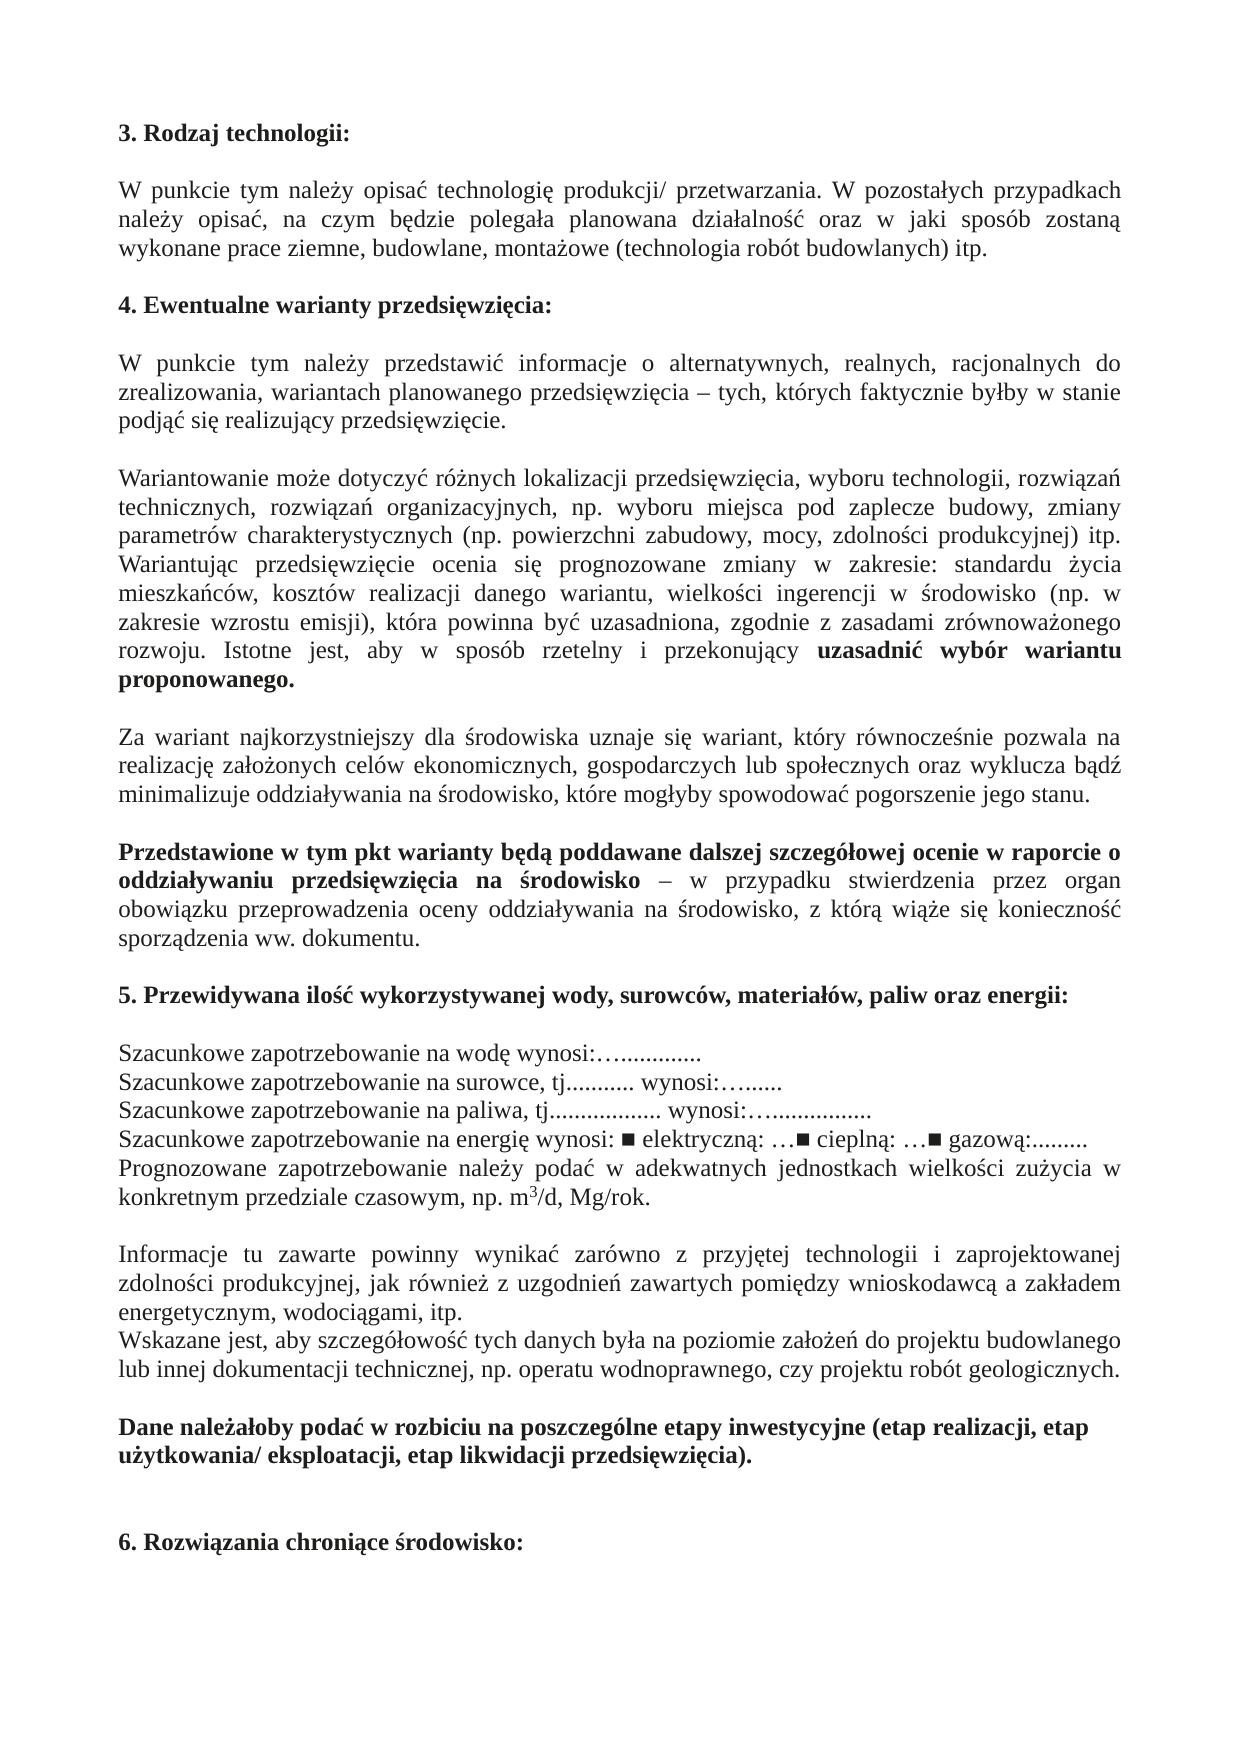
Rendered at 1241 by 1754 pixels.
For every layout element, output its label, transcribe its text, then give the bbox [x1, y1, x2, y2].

text 5. Przewidywana ilość wykorzystywanej wody, surowców, materiałów, paliw oraz energii: [118, 981, 1122, 1009]
text Szacunkowe zapotrzebowanie na wodę wynosi:…............. [118, 1038, 1122, 1067]
text Informacje tu zawarte powinny wynikać zarówno z przyjętej technologii i zaprojektowanej zdolności produkcyjnej, jak również z uzgodnień zawartych pomiędzy wnioskodawcą a zakładem energetycznym, wodociągami, itp. [118, 1239, 1122, 1326]
text Wariantowanie może dotyczyć różnych lokalizacji przedsięwzięcia, wyboru technologii, rozwiązań technicznych, rozwiązań organizacyjnych, np. wyboru miejsca pod zaplecze budowy, zmiany parametrów charakterystycznych (np. powierzchni zabudowy, mocy, zdolności produkcyjnej) itp. Wariantując przedsięwzięcie ocenia się prognozowane zmiany w zakresie: standardu życia mieszkańców, kosztów realizacji danego wariantu, wielkości ingerencji w środowisko (np. w zakresie wzrostu emisji), która powinna być uzasadniona, zgodnie z zasadami zrównoważonego rozwoju. Istotne jest, aby w sposób rzetelny i przekonujący uzasadnić wybór wariantu proponowanego. [118, 463, 1122, 693]
text Szacunkowe zapotrzebowanie na paliwa, tj.................. wynosi:…................ [118, 1096, 1122, 1124]
text użytkowania/ eksploatacji, etap likwidacji przedsięwzięcia). [118, 1441, 1122, 1469]
text Wskazane jest, aby szczegółowość tych danych była na poziomie założeń do projektu budowlanego lub innej dokumentacji technicznej, np. operatu wodnoprawnego, czy projektu robót geologicznych. [118, 1326, 1122, 1383]
text Prognozowane zapotrzebowanie należy podać w adekwatnych jednostkach wielkości zużycia w konkretnym przedziale czasowym, np. m3/d, Mg/rok. [118, 1153, 1122, 1211]
text Przedstawione w tym pkt warianty będą poddawane dalszej szczegółowej ocenie w raporcie o oddziaływaniu przedsięwzięcia na środowisko – w przypadku stwierdzenia przez organ obowiązku przeprowadzenia oceny oddziaływania na środowisko, z którą wiąże się konieczność sporządzenia ww. dokumentu. [118, 837, 1122, 952]
text W punkcie tym należy przedstawić informacje o alternatywnych, realnych, racjonalnych do zrealizowania, wariantach planowanego przedsięwzięcia – tych, których faktycznie byłby w stanie podjąć się realizujący przedsięwzięcie. [118, 348, 1122, 434]
text Dane należałoby podać w rozbiciu na poszczególne etapy inwestycyjne (etap realizacji, etap [118, 1412, 1122, 1441]
text Szacunkowe zapotrzebowanie na surowce, tj........... wynosi:…...... [118, 1067, 1122, 1096]
text 3. Rodzaj technologii: [118, 118, 1122, 147]
text 6. Rozwiązania chroniące środowisko: [118, 1527, 1122, 1556]
text 4. Ewentualne warianty przedsięwzięcia: [118, 291, 1122, 319]
text Za wariant najkorzystniejszy dla środowiska uznaje się wariant, który równocześnie pozwala na realizację założonych celów ekonomicznych, gospodarczych lub społecznych oraz wyklucza bądź minimalizuje oddziaływania na środowisko, które mogłyby spowodować pogorszenie jego stanu. [118, 722, 1122, 808]
text W punkcie tym należy opisać technologię produkcji/ przetwarzania. W pozostałych przypadkach należy opisać, na czym będzie polegała planowana działalność oraz w jaki sposób zostaną wykonane prace ziemne, budowlane, montażowe (technologia robót budowlanych) itp. [118, 176, 1122, 262]
text Szacunkowe zapotrzebowanie na energię wynosi: ■ elektryczną: …■ cieplną: …■ gazową:......... [118, 1124, 1122, 1153]
